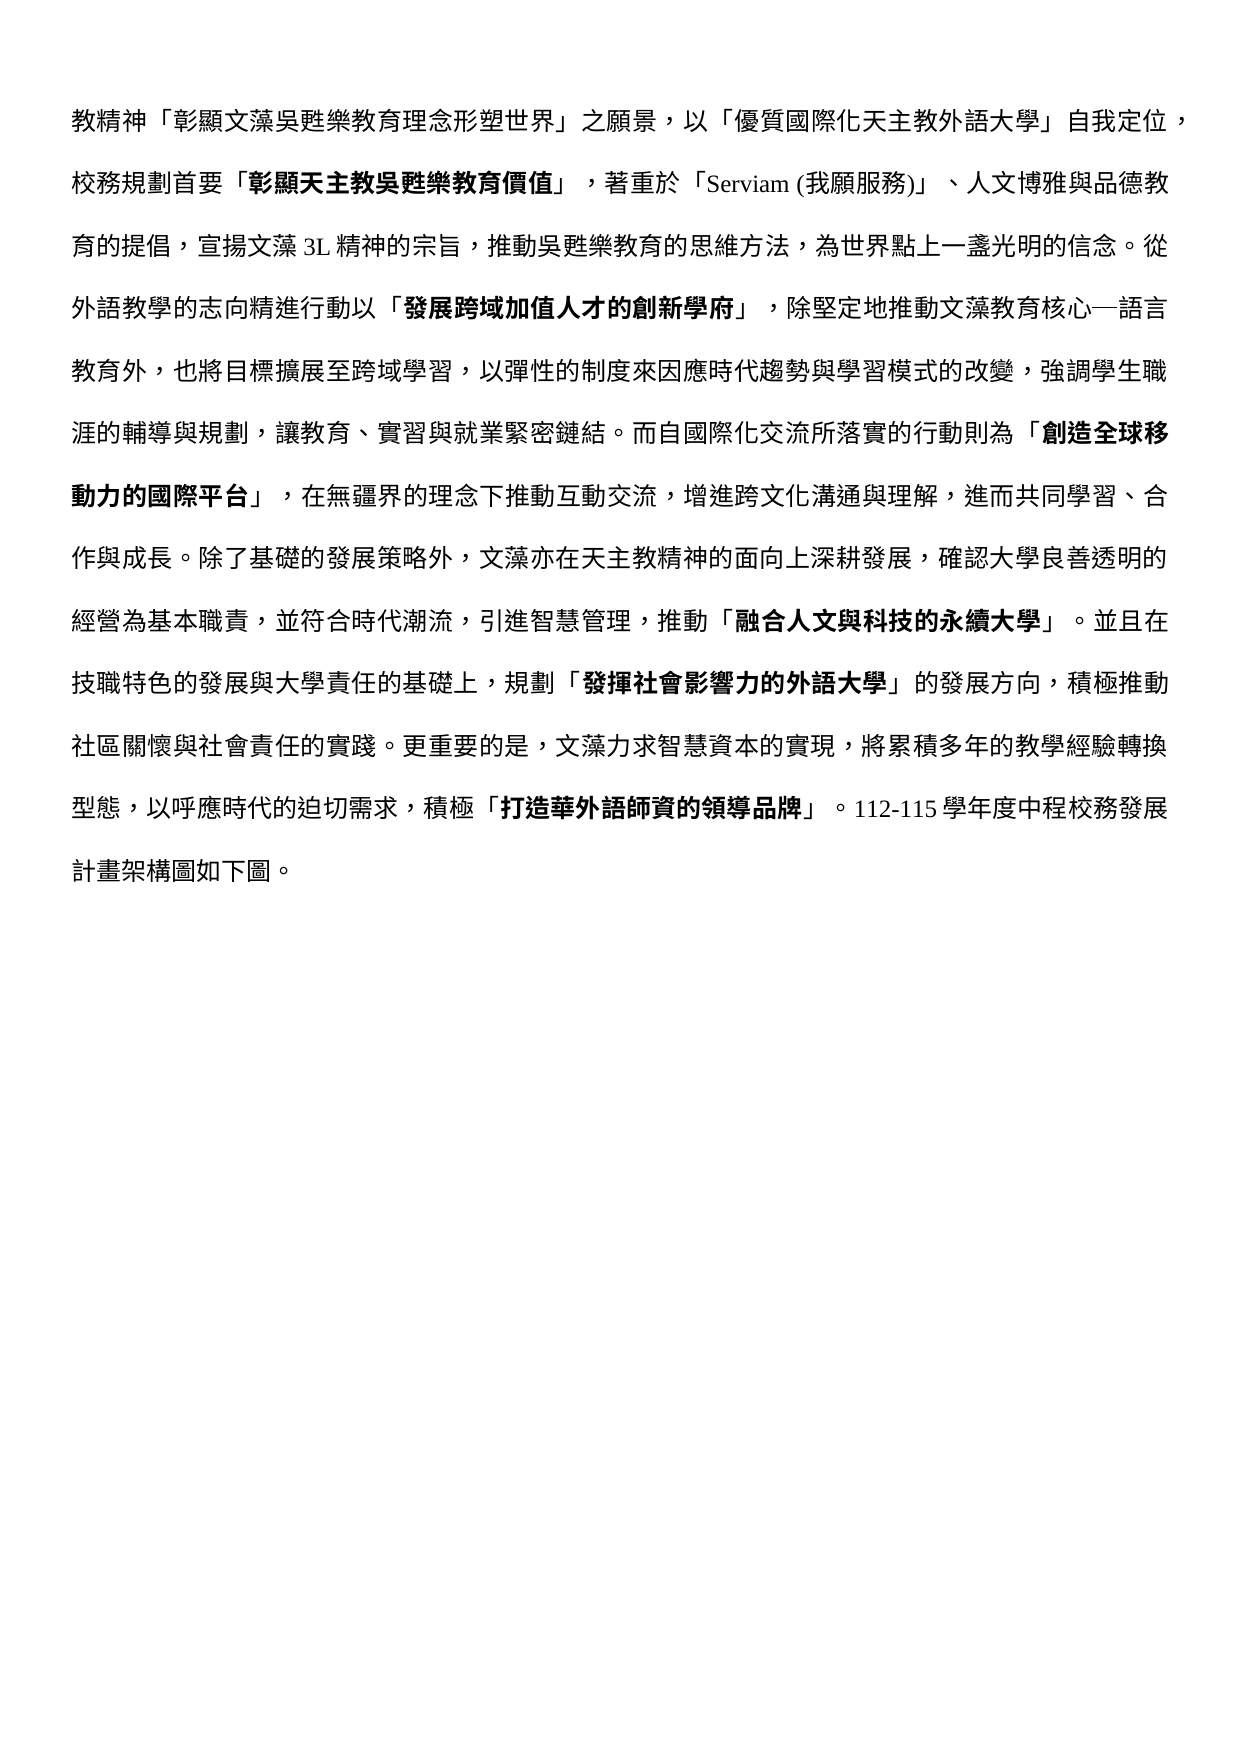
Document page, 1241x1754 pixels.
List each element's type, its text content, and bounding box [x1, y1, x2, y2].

text 文藻本著天主教精神「彰顯文藻吳甦樂教育理念形塑世界」之願景，以「優質國際化天主教外語大學」自我定位，校務規劃首要「彰顯天主教吳甦樂教育價值」，著重於「Serviam (我願服務)」、人文博雅與品德教育的提倡，宣揚文藻3L精神的宗旨，推動吳甦樂教育的思維方法，為世界點上一盞光明的信念。從外語教學的志向精進行動以「發展跨域加值人才的創新學府」，除堅定地推動文藻教育核心─語言教育外，也將目標擴展至跨域學習，以彈性的制度來因應時代趨勢與學習模式的改變，強調學生職涯的輔導與規劃，讓教育、實習與就業緊密鏈結。而自國際化交流所落實的行動則為「創造全球移動力的國際平台」，在無疆界的理念下推動互動交流，增進跨文化溝通與理解，進而共同學習、合作與成長。除了基礎的發展策略外，文藻亦在天主教精神的面向上深耕發展，確認大學良善透明的經營為基本職責，並符合時代潮流，引進智慧管理，推動「融合人文與科技的永續大學」。並且在技職特色的發展與大學責任的基礎上，規劃「發揮社會影響力的外語大學」的發展方向，積極推動社區關懷與社會責任的實踐。更重要的是，文藻力求智慧資本的實現，將累積多年的教學經驗轉換型態，以呼應時代的迫切需求，積極「打造華外語師資的領導品牌」。112-115學年度中程校務發展計畫架構圖如下圖。 [71, 78, 1169, 890]
